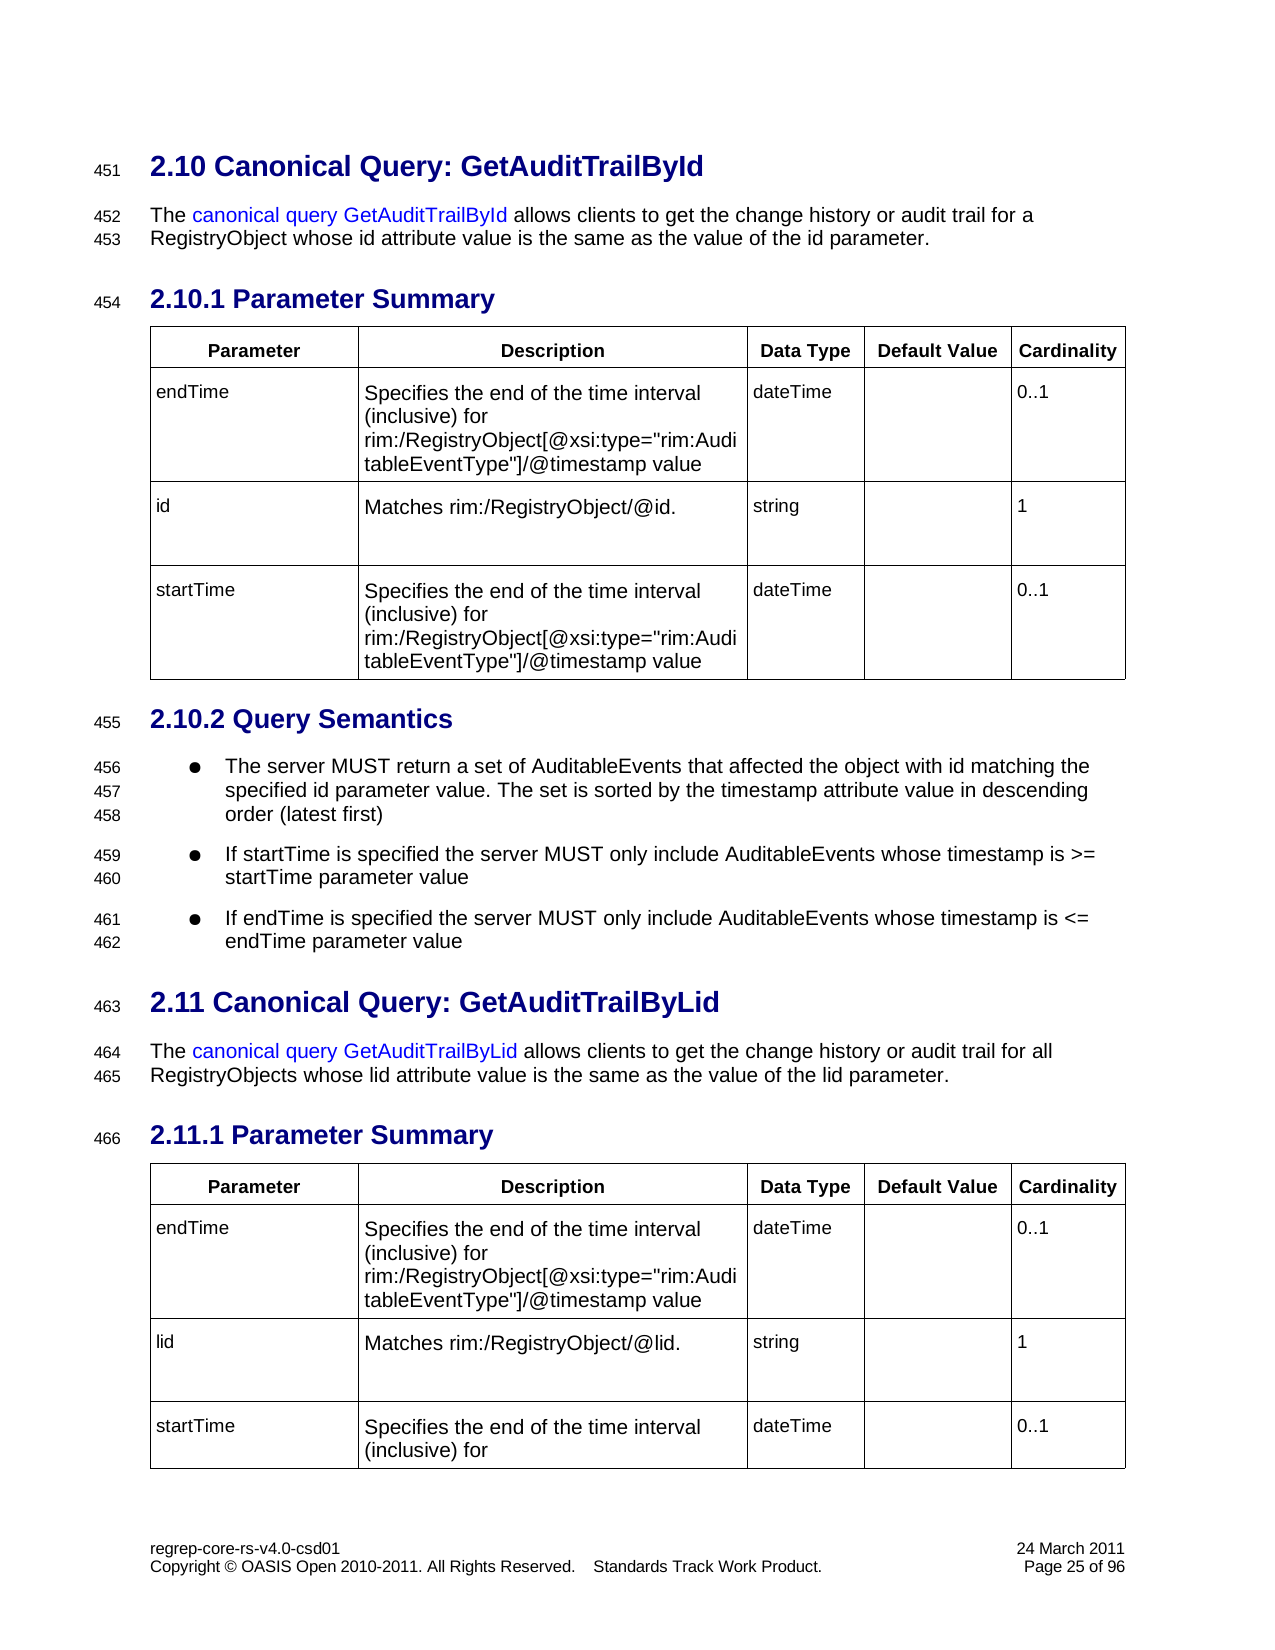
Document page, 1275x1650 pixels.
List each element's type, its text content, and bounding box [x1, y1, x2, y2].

table_cell lid [151, 1319, 358, 1401]
text The canonical query GetAuditTrailByLid allows clients to get the change history or audit trail for all RegistryObjects whose lid attribute value is the same as the value of the lid parameter. [150, 1040, 1125, 1087]
subtitle Parameter Summary [150, 284, 1125, 314]
table_cell 0..1 [1012, 566, 1125, 679]
table_header Description [359, 1164, 747, 1204]
table_cell 1 [1012, 1319, 1125, 1401]
table_header Default Value [865, 1164, 1011, 1204]
list If endTime is specified the server MUST only include AuditableEvents whose timestamp is <= endTime parameter value [187, 906, 1125, 953]
table_header Parameter [151, 327, 358, 367]
table_header Cardinality [1012, 1164, 1125, 1204]
table_cell [865, 368, 1011, 481]
table_cell startTime [151, 1402, 358, 1468]
table_cell 1 [1012, 482, 1125, 565]
table_cell dateTime [748, 566, 864, 679]
table_cell endTime [151, 1205, 358, 1318]
table_header Data Type [748, 327, 864, 367]
table_header Data Type [748, 1164, 864, 1204]
table_cell startTime [151, 566, 358, 679]
table_cell dateTime [748, 1205, 864, 1318]
table_cell [865, 482, 1011, 565]
table_cell id [151, 482, 358, 565]
table_cell [865, 1402, 1011, 1468]
subtitle Canonical Query: GetAuditTrailByLid [150, 986, 1125, 1019]
table_cell endTime [151, 368, 358, 481]
table_cell Specifies the end of the time interval (inclusive) for [359, 1402, 747, 1468]
table_cell Specifies the end of the time interval (inclusive) for rim:/RegistryObject[@xsi:type="rim:AuditableEventType"]/@timestamp value [359, 1205, 747, 1318]
table_cell dateTime [748, 368, 864, 481]
list The server MUST return a set of AuditableEvents that affected the object with id matching the specified id parameter value. The set is sorted by the timestamp attribute value in descending order (latest first) [187, 755, 1125, 826]
table_cell 0..1 [1012, 1205, 1125, 1318]
table_cell [865, 566, 1011, 679]
table_header Default Value [865, 327, 1011, 367]
table_cell Matches rim:/RegistryObject/@lid. [359, 1319, 747, 1401]
table_cell string [748, 482, 864, 565]
subtitle Query Semantics [150, 704, 1125, 734]
table_cell 0..1 [1012, 1402, 1125, 1468]
table_cell 0..1 [1012, 368, 1125, 481]
table_header Description [359, 327, 747, 367]
table_header Parameter [151, 1164, 358, 1204]
table_cell Matches rim:/RegistryObject/@id. [359, 482, 747, 565]
table_cell Specifies the end of the time interval (inclusive) for rim:/RegistryObject[@xsi:type="rim:AuditableEventType"]/@timestamp value [359, 566, 747, 679]
subtitle Canonical Query: GetAuditTrailById [150, 150, 1125, 182]
table_header Cardinality [1012, 327, 1125, 367]
table_cell [865, 1205, 1011, 1318]
table_cell string [748, 1319, 864, 1401]
table_cell Specifies the end of the time interval (inclusive) for rim:/RegistryObject[@xsi:type="rim:AuditableEventType"]/@timestamp value [359, 368, 747, 481]
list If startTime is specified the server MUST only include AuditableEvents whose timestamp is >= startTime parameter value [187, 842, 1125, 889]
table_cell dateTime [748, 1402, 864, 1468]
text The canonical query GetAuditTrailById allows clients to get the change history or audit trail for a RegistryObject whose id attribute value is the same as the value of the id parameter. [150, 203, 1125, 250]
subtitle Parameter Summary [150, 1120, 1125, 1150]
table_cell [865, 1319, 1011, 1401]
